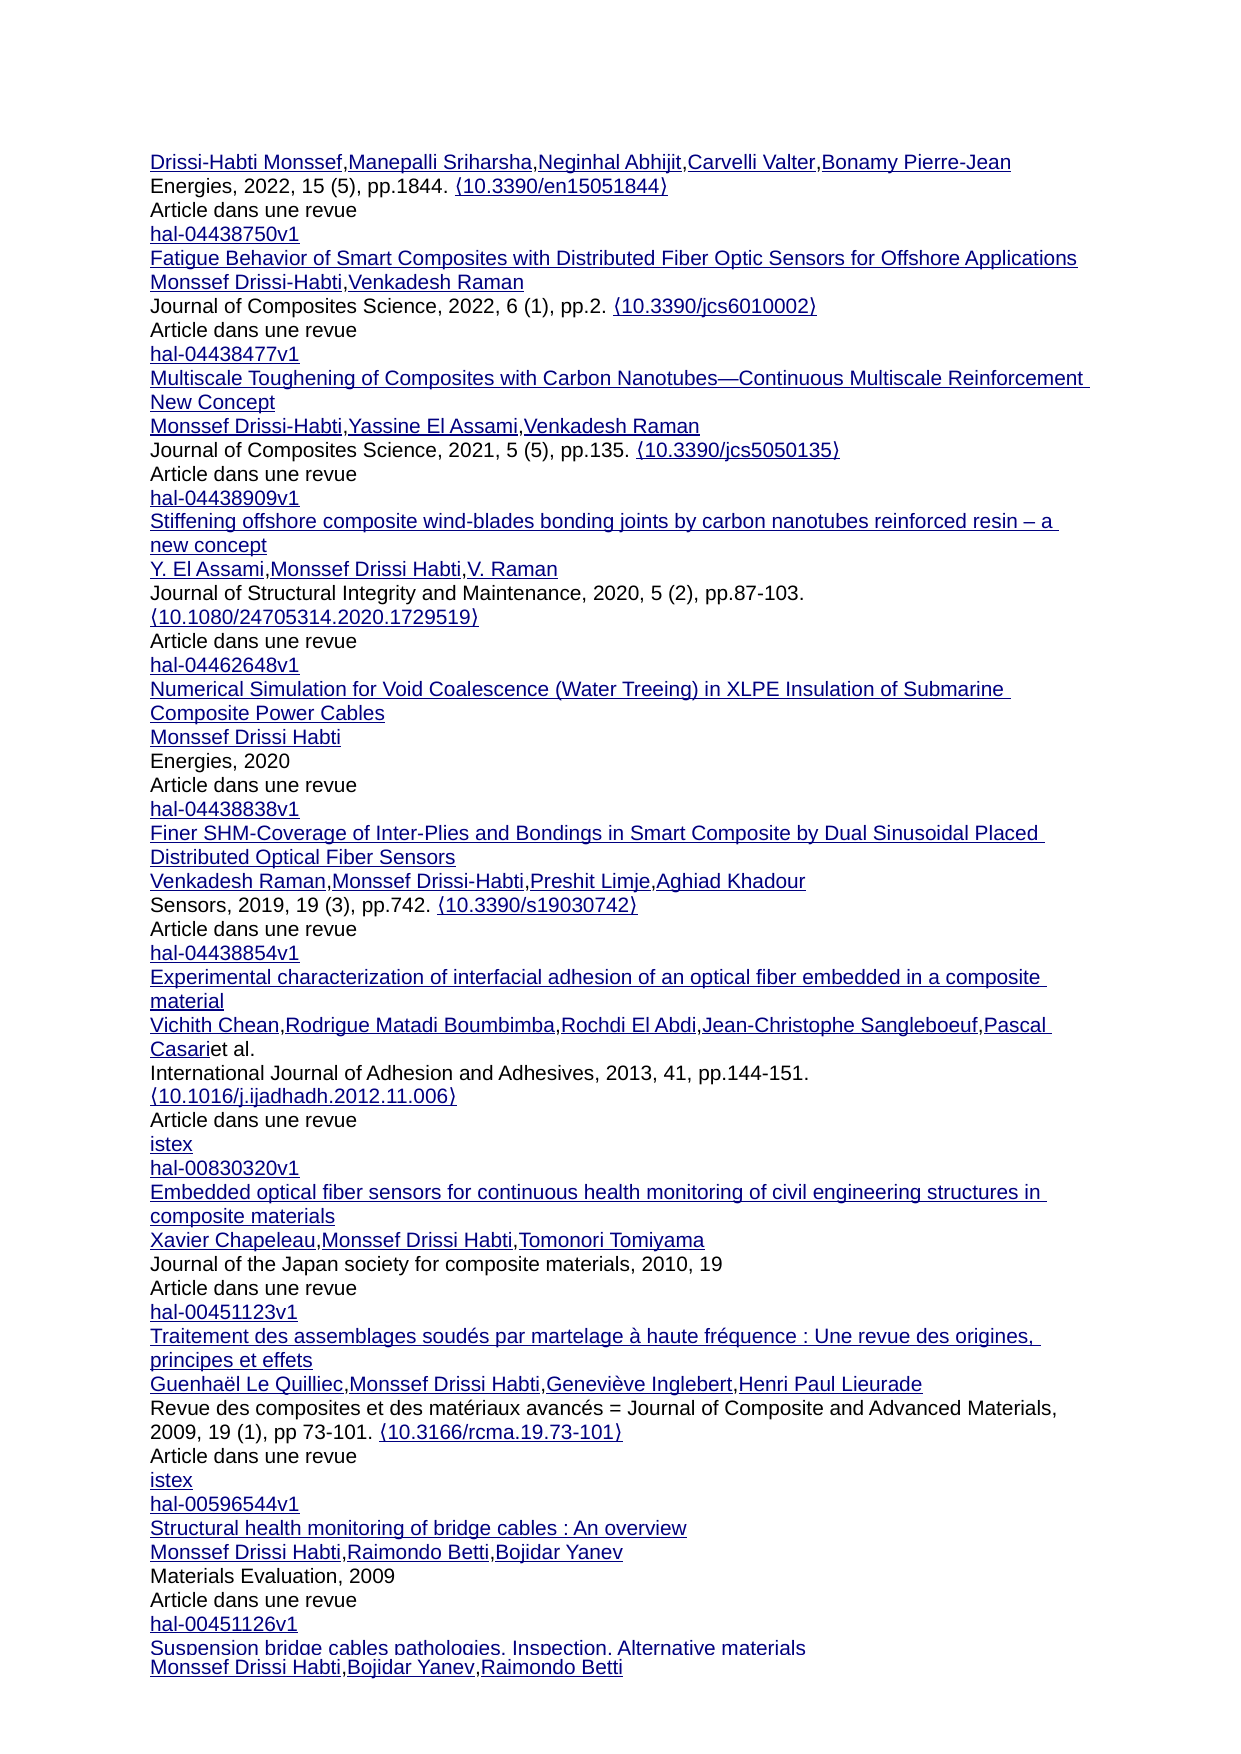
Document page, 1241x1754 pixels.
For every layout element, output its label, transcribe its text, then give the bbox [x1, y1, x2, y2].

table_cell Finer SHM-Coverage of Inter-Plies and Bondings in Smart Composite by Dual Sinusoidal Placed Distributed Optical Fiber Sensors Venkadesh Raman,Monssef Drissi-Habti,Preshit Limje,Aghiad Khadour Sensors, 2019, 19 (3), pp.742. ⟨10.3390/s19030742⟩ Article dans une revue hal-04438854v1 [150, 821, 1090, 964]
table_cell Fatigue Behavior of Smart Composites with Distributed Fiber Optic Sensors for Offshore Applications Monssef Drissi-Habti,Venkadesh Raman Journal of Composites Science, 2022, 6 (1), pp.2. ⟨10.3390/jcs6010002⟩ Article dans une revue hal-04438477v1 [150, 246, 1090, 366]
table_cell Multiscale Toughening of Composites with Carbon Nanotubes—Continuous Multiscale Reinforcement [150, 366, 1090, 387]
table_cell Traitement des assemblages soudés par martelage à haute fréquence : Une revue des origines, principes et effets Guenhaël Le Quilliec,Monssef Drissi Habti,Geneviève Inglebert,Henri Paul Lieurade Revue des composites et des matériaux avancés = Journal of Composite and Advanced Materials, 2009, 19 (1), pp 73-101. ⟨10.3166/rcma.19.73-101⟩ Article dans une revue istex hal-00596544v1 [150, 1324, 1090, 1516]
table_cell Drissi-Habti Monssef,Manepalli Sriharsha,Neginhal Abhijit,Carvelli Valter,Bonamy Pierre-Jean Energies, 2022, 15 (5), pp.1844. ⟨10.3390/en15051844⟩ Article dans une revue hal-04438750v1 [150, 150, 1090, 246]
table_cell New Concept Monssef Drissi-Habti,Yassine El Assami,Venkadesh Raman Journal of Composites Science, 2021, 5 (5), pp.135. ⟨10.3390/jcs5050135⟩ Article dans une revue hal-04438909v1 [150, 388, 1090, 509]
table_cell Structural health monitoring of bridge cables : An overview Monssef Drissi Habti,Raimondo Betti,Bojidar Yanev Materials Evaluation, 2009 Article dans une revue hal-00451126v1 [150, 1516, 1090, 1635]
table_cell Numerical Simulation for Void Coalescence (Water Treeing) in XLPE Insulation of Submarine Composite Power Cables Monssef Drissi Habti Energies, 2020 Article dans une revue hal-04438838v1 [150, 677, 1090, 821]
table_cell Embedded optical fiber sensors for continuous health monitoring of civil engineering structures in composite materials Xavier Chapeleau,Monssef Drissi Habti,Tomonori Tomiyama Journal of the Japan society for composite materials, 2010, 19 Article dans une revue hal-00451123v1 [150, 1180, 1090, 1324]
table_cell Stiffening offshore composite wind-blades bonding joints by carbon nanotubes reinforced resin – a new concept Y. El Assami,Monssef Drissi Habti,V. Raman Journal of Structural Integrity and Maintenance, 2020, 5 (2), pp.87-103. ⟨10.1080/24705314.2020.1729519⟩ Article dans une revue hal-04462648v1 [150, 509, 1090, 677]
table_cell Experimental characterization of interfacial adhesion of an optical fiber embedded in a composite material Vichith Chean,Rodrigue Matadi Boumbimba,Rochdi El Abdi,Jean-Christophe Sangleboeuf,Pascal Casariet al. International Journal of Adhesion and Adhesives, 2013, 41, pp.144-151. ⟨10.1016/j.ijadhadh.2012.11.006⟩ Article dans une revue istex hal-00830320v1 [150, 965, 1090, 1180]
table_cell Suspension bridge cables pathologies. Inspection. Alternative materials Monssef Drissi Habti,Bojidar Yanev,Raimondo Betti [150, 1635, 1090, 1679]
